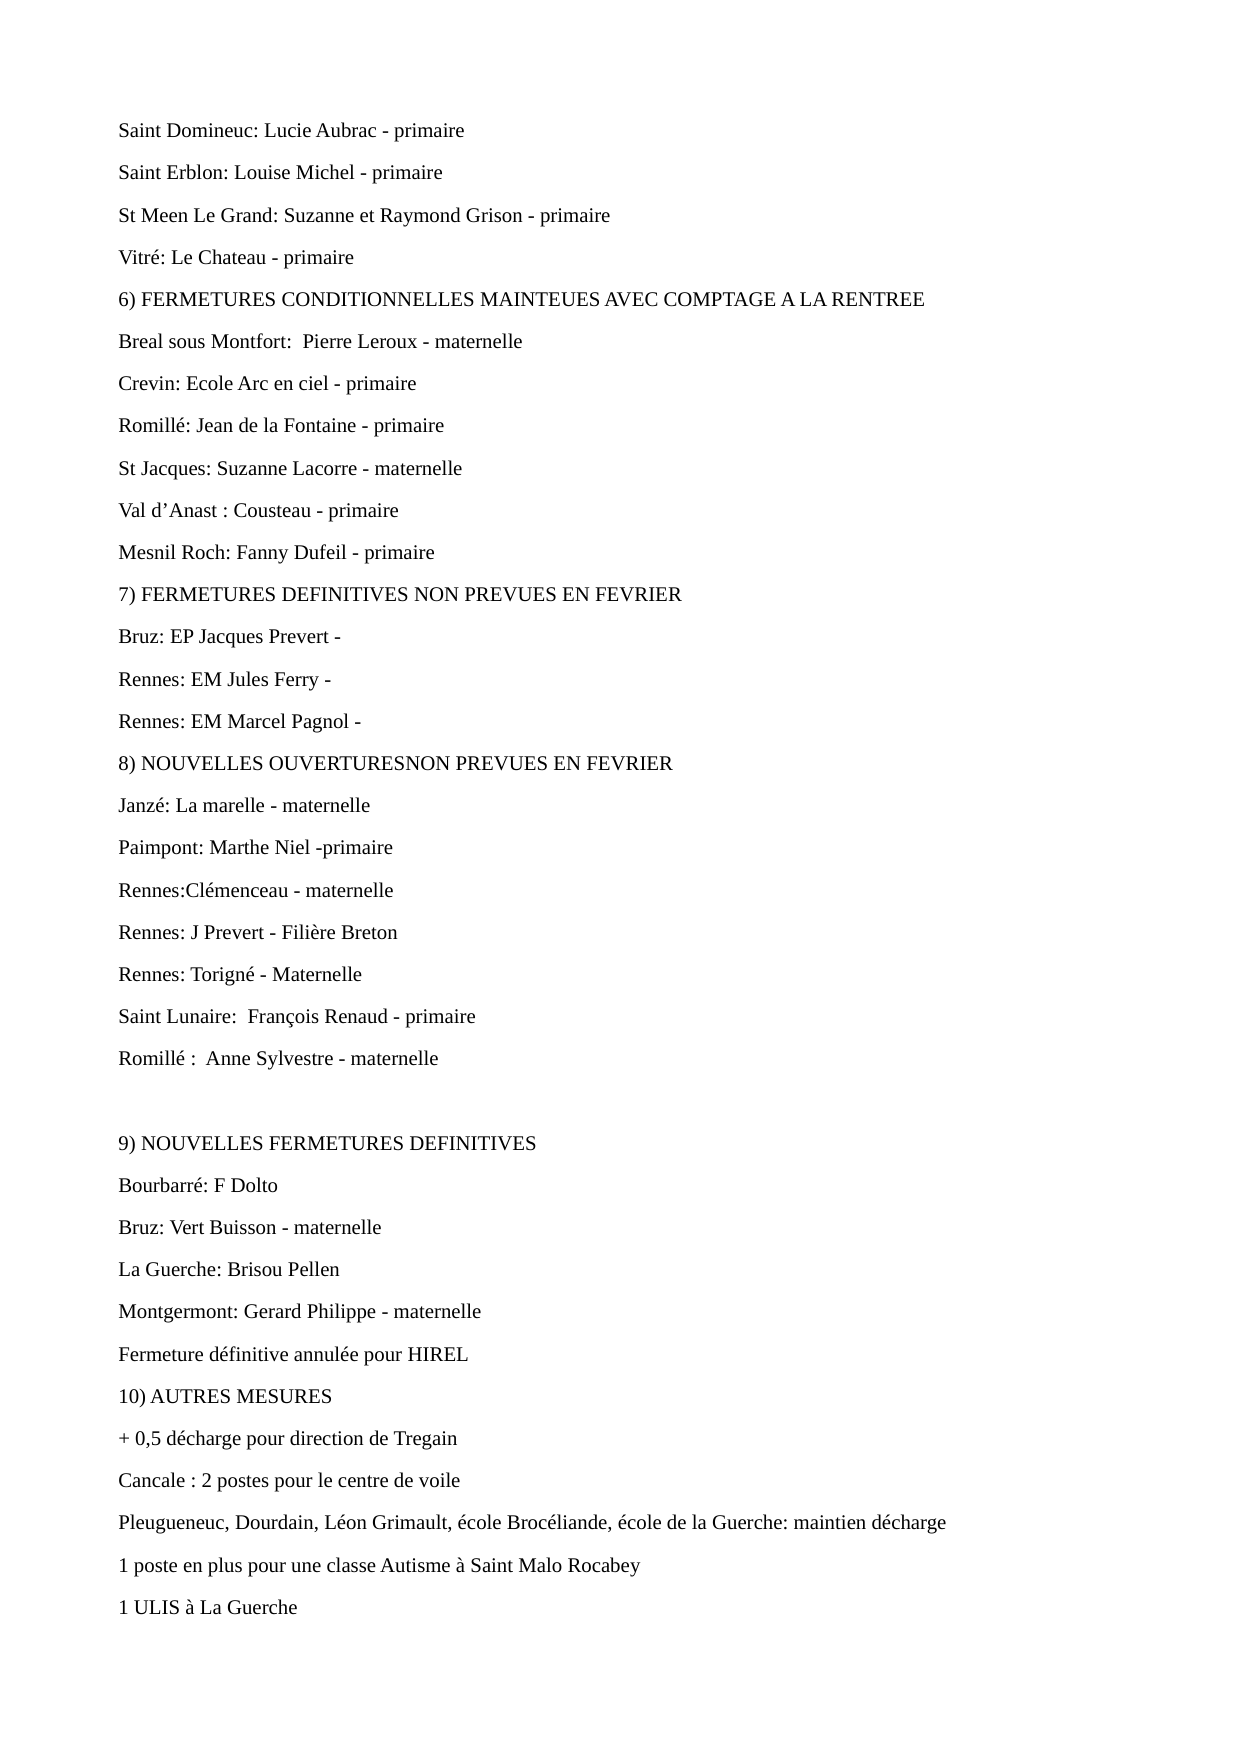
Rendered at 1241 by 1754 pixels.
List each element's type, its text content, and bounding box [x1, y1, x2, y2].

text 10) AUTRES MESURES [118, 1384, 1122, 1408]
text Pleugueneuc, Dourdain, Léon Grimault, école Brocéliande, école de la Guerche: maintien décharge [118, 1510, 1122, 1534]
text Montgermont: Gerard Philippe - maternelle [118, 1299, 1122, 1323]
text St Jacques: Suzanne Lacorre - maternelle [118, 456, 1122, 480]
text Rennes:Clémenceau - maternelle [118, 877, 1122, 902]
text 6) FERMETURES CONDITIONNELLES MAINTEUES AVEC COMPTAGE A LA RENTREE [118, 287, 1122, 311]
text Paimpont: Marthe Niel -primaire [118, 835, 1122, 859]
text 7) FERMETURES DEFINITIVES NON PREVUES EN FEVRIER [118, 582, 1122, 606]
text + 0,5 décharge pour direction de Tregain [118, 1426, 1122, 1450]
text 1 ULIS à La Guerche [118, 1595, 1122, 1619]
text Val d’Anast : Cousteau - primaire [118, 498, 1122, 522]
text Rennes: EM Marcel Pagnol - [118, 709, 1122, 733]
text Cancale : 2 postes pour le centre de voile [118, 1468, 1122, 1492]
text Fermeture définitive annulée pour HIREL [118, 1342, 1122, 1366]
text Romillé: Jean de la Fontaine - primaire [118, 413, 1122, 437]
text Rennes: EM Jules Ferry - [118, 667, 1122, 691]
text Janzé: La marelle - maternelle [118, 793, 1122, 817]
text Bruz: Vert Buisson - maternelle [118, 1215, 1122, 1239]
text Crevin: Ecole Arc en ciel - primaire [118, 371, 1122, 395]
text Romillé : Anne Sylvestre - maternelle [118, 1046, 1122, 1070]
text Vitré: Le Chateau - primaire [118, 245, 1122, 269]
text Mesnil Roch: Fanny Dufeil - primaire [118, 540, 1122, 564]
text Saint Erblon: Louise Michel - primaire [118, 160, 1122, 184]
text Bruz: EP Jacques Prevert - [118, 624, 1122, 648]
text Breal sous Montfort: Pierre Leroux - maternelle [118, 329, 1122, 353]
text La Guerche: Brisou Pellen [118, 1257, 1122, 1281]
text 1 poste en plus pour une classe Autisme à Saint Malo Rocabey [118, 1552, 1122, 1577]
text Bourbarré: F Dolto [118, 1173, 1122, 1197]
text Saint Domineuc: Lucie Aubrac - primaire [118, 118, 1122, 142]
text Rennes: Torigné - Maternelle [118, 962, 1122, 986]
text Saint Lunaire: François Renaud - primaire [118, 1004, 1122, 1028]
text St Meen Le Grand: Suzanne et Raymond Grison - primaire [118, 202, 1122, 227]
text 9) NOUVELLES FERMETURES DEFINITIVES [118, 1131, 1122, 1155]
text 8) NOUVELLES OUVERTURESNON PREVUES EN FEVRIER [118, 751, 1122, 775]
text Rennes: J Prevert - Filière Breton [118, 920, 1122, 944]
